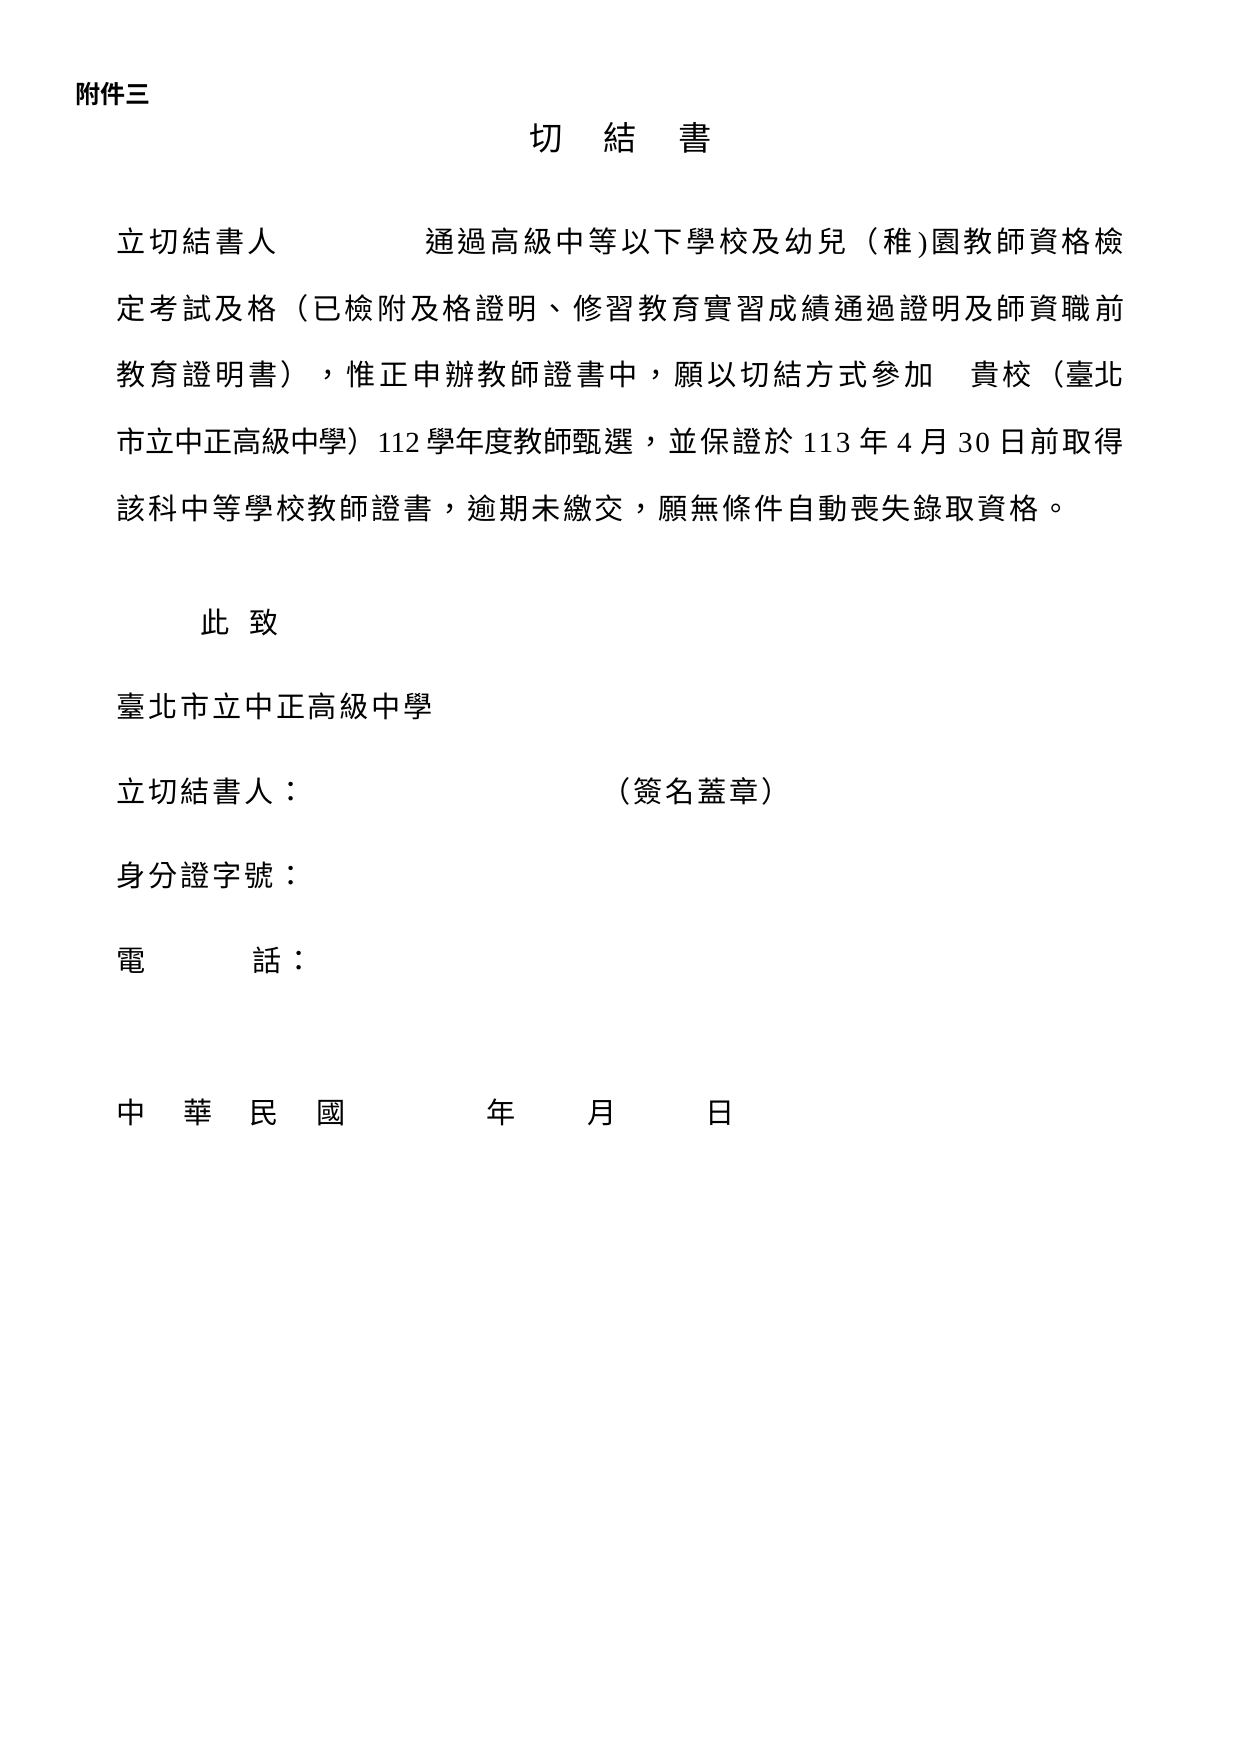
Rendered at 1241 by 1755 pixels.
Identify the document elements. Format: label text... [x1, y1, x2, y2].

text 臺北市立中正高級中學 [117, 684, 1124, 726]
text 立切結書人 通過高級中等以下學校及幼兒（稚)園教師資格檢定考試及格（已檢附及格證明、修習教育實習成績通過證明及師資職前教育證明書），惟正申辦教師證書中，願以切結方式參加 貴校（臺北市立中正高級中學）112學年度教師甄選，並保證於113年4月30日前取得該科中等學校教師證書，逾期未繳交，願無條件自動喪失錄取資格。 [117, 199, 1124, 532]
text 此 致 [200, 599, 1124, 641]
text 中 華 民 國 年 月 日 [117, 1089, 1124, 1131]
text 切 結 書 [75, 111, 1166, 159]
text 立切結書人： （簽名蓋章） [117, 768, 1124, 811]
text 附件三 [75, 75, 1166, 111]
text 電 話： [117, 937, 1124, 980]
text 身分證字號： [117, 853, 1124, 895]
